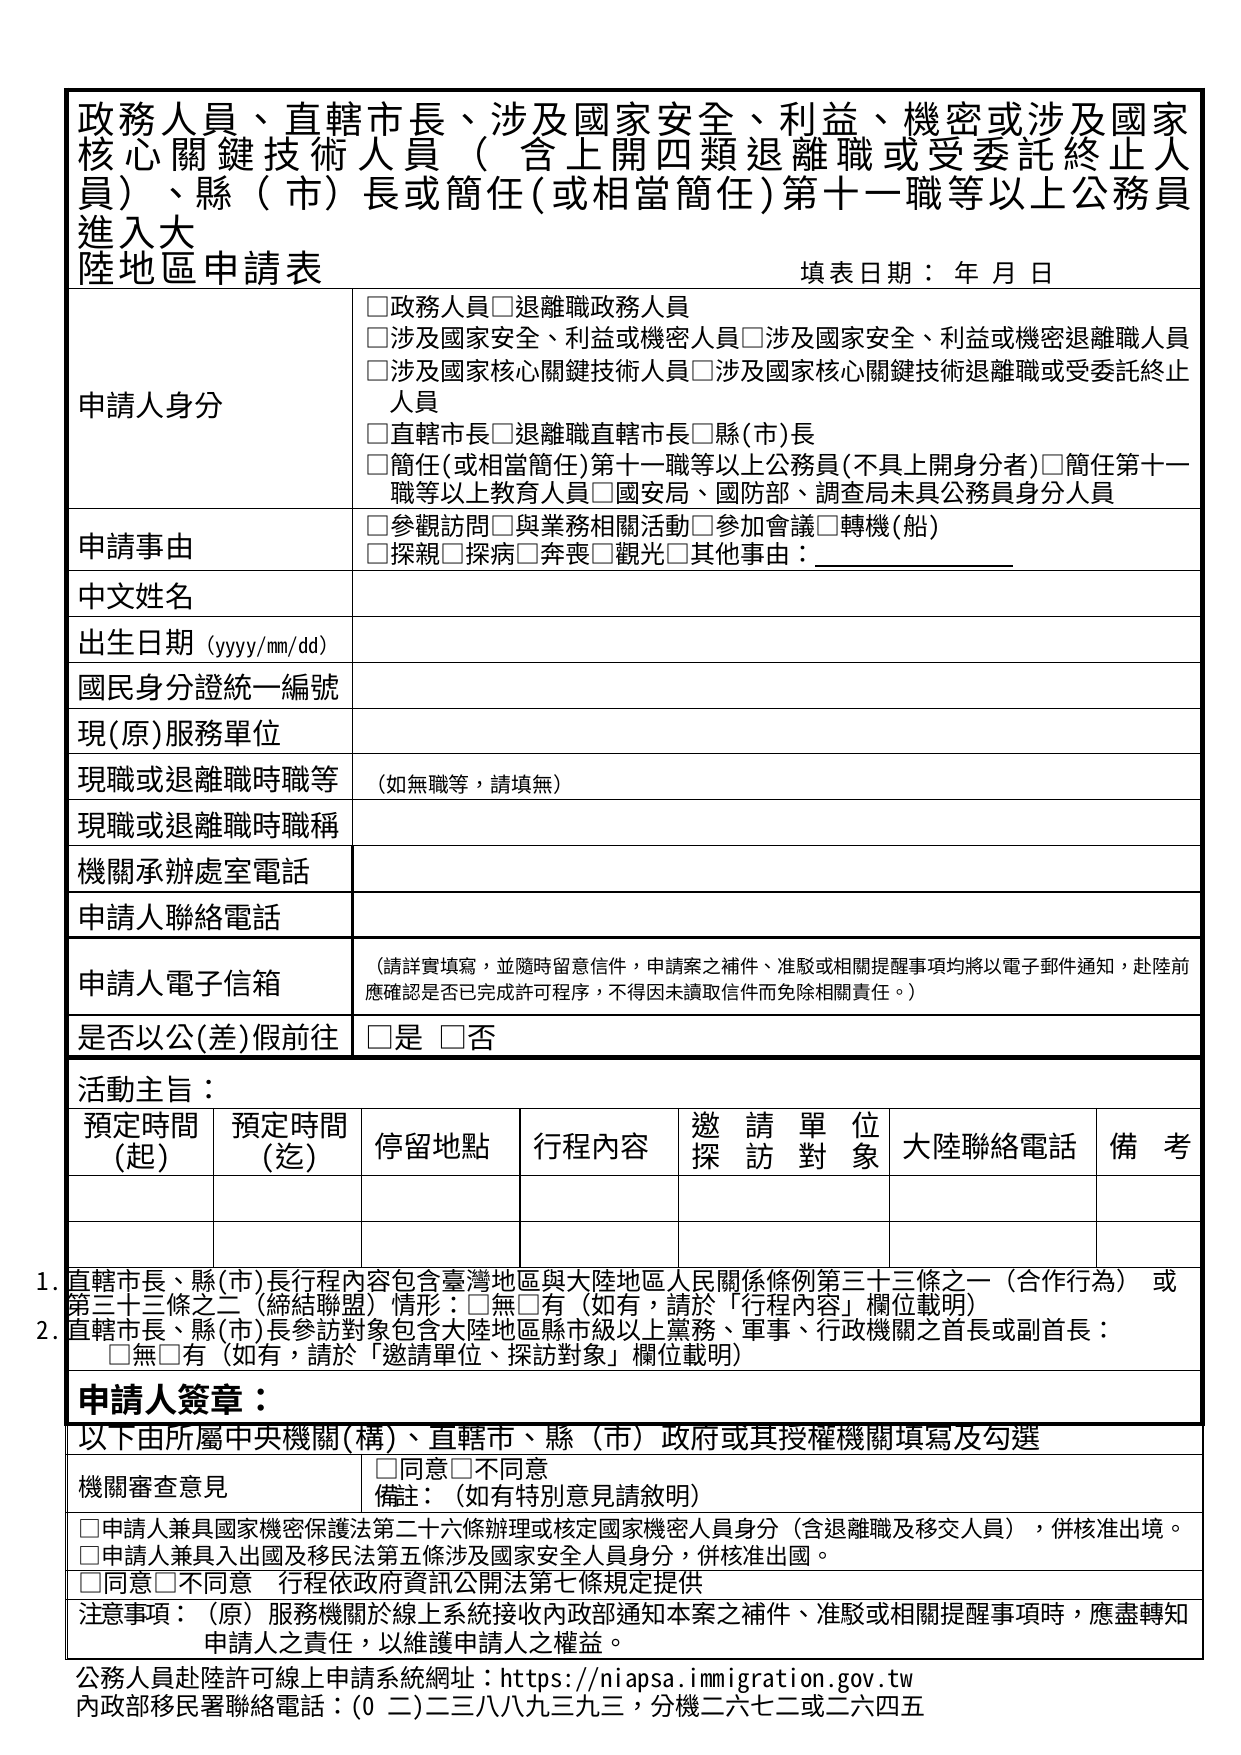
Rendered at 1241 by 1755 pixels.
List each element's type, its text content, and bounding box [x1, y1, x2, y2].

table_cell 申請人電子信箱 [69, 939, 351, 1013]
table_cell 國民身分證統一編號 [69, 663, 352, 707]
table_cell [214, 1222, 361, 1267]
table_cell [679, 1176, 889, 1221]
table_cell 活動主旨： [69, 1060, 1200, 1108]
table_cell [353, 800, 1200, 845]
table_cell [354, 846, 1200, 891]
table_cell [1097, 1222, 1200, 1267]
table_cell [69, 1176, 213, 1221]
table_cell [353, 663, 1200, 707]
table_cell [353, 617, 1200, 662]
table_cell 申請人簽章： [69, 1371, 1200, 1422]
table_cell 現職或退離職時職等 [69, 754, 352, 799]
table_cell □政務人員□退離職政務人員 □涉及國家安全、利益或機密人員□涉及國家安全、利益或機密退離職人員 □涉及國家核心關鍵技術人員□涉及國家核心關鍵技術退離職或受委託終止人員 □直轄市長□退離職直轄市長□縣(市)長 □簡任(或相當簡任)第十一職等以上公務員(不具上開身分者)□簡任第十一 職等以上教育人員□國安局、國防部、調查局未具公務員身分人員 [353, 289, 1200, 508]
table_cell [353, 571, 1200, 616]
table_cell [354, 893, 1200, 936]
table_cell 機關承辦處室電話 [69, 846, 351, 891]
table_cell [890, 1176, 1096, 1221]
text 公務人員赴陸許可線上申請系統網址：https://niapsa.immigration.gov.tw 內政部移民署聯絡電話：(0 二)二三八八九三九三，分機二六七二或二六四五 [75, 1663, 926, 1723]
table_cell 停留地點 [362, 1109, 519, 1174]
table_cell 中文姓名 [69, 571, 352, 616]
table_cell 現職或退離職時職稱 [69, 800, 352, 845]
table_cell 直轄市長、縣(市)長行程內容包含臺灣地區與大陸地區人民關係條例第三十三條之一（合作行為） 或第三十三條之二（締結聯盟）情形：□無□有（如有，請於「行程內容」欄位載明） 直轄市長、縣(市)長參訪對象包含大陸地區縣市級以上黨務、軍事、行政機關之首長或副首長： □無□有（如有，請於「邀請單位、探訪對象」欄位載明） [69, 1268, 1200, 1370]
table_cell 注意事項：（原）服務機關於線上系統接收內政部通知本案之補件、准駁或相關提醒事項時，應盡轉知申請人之責任，以維護申請人之權益。 [68, 1600, 1202, 1658]
table_cell □同意□不同意 備註：（如有特別意見請敘明） [362, 1455, 1202, 1512]
table_cell 以下由所屬中央機關(構)、直轄市、縣（市）政府或其授權機關填寫及勾選 [347, 1426, 1202, 1454]
table_cell 機關審查意見 [68, 1455, 361, 1512]
table_cell 行程內容 [521, 1109, 678, 1174]
table_cell 大陸聯絡電話 [890, 1109, 1096, 1174]
table_cell [521, 1176, 678, 1221]
table_cell 是否以公(差)假前往 [69, 1016, 351, 1055]
table_cell □申請人兼具國家機密保護法第二十六條辦理或核定國家機密人員身分（含退離職及移交人員），併核准出境。 □申請人兼具入出國及移民法第五條涉及國家安全人員身分，併核准出國。 [68, 1513, 1202, 1570]
table_cell [362, 1176, 519, 1221]
table_cell [362, 1222, 519, 1267]
table_cell 申請事由 [69, 509, 352, 570]
table_cell □同意□不同意 行程依政府資訊公開法第七條規定提供 [68, 1571, 1202, 1599]
table_cell 備 考 [1097, 1109, 1200, 1174]
table_cell [69, 1222, 213, 1267]
table_cell [679, 1222, 889, 1267]
table_cell 以下由所屬中央機關(構)、直轄市、縣（市）政府或其授權機關填寫及勾選 [68, 1426, 350, 1454]
table_cell [521, 1222, 678, 1267]
table_cell □參觀訪問□與業務相關活動□參加會議□轉機(船) □探親□探病□奔喪□觀光□其他事由： [353, 509, 1200, 570]
table_cell □是 □否 [354, 1016, 1200, 1055]
table_cell [1097, 1176, 1200, 1221]
table_cell 申請人身分 [69, 289, 352, 508]
table_cell 邀 請 單 位 探 訪 對 象 [679, 1109, 889, 1174]
table_cell 申請人聯絡電話 [69, 893, 351, 936]
table_cell 預定時間 (迄) [214, 1109, 361, 1174]
table_cell [214, 1176, 361, 1221]
table_cell 出生日期（yyyy/mm/dd） [69, 617, 352, 662]
table_cell （請詳實填寫，並隨時留意信件，申請案之補件、准駁或相關提醒事項均將以電子郵件通知，赴陸前應確認是否已完成許可程序，不得因未讀取信件而免除相關責任。） [354, 939, 1200, 1013]
table_cell [353, 709, 1200, 753]
table_cell 現(原)服務單位 [69, 709, 352, 753]
table_cell [890, 1222, 1096, 1267]
table_cell 預定時間 (起) [69, 1109, 213, 1174]
table_cell （如無職等，請填無） [353, 754, 1200, 799]
table_header 政務人員、直轄市長、涉及國家安全、利益、機密或涉及國家核心關鍵技術人員（ 含上開四類退離職或受委託終止人員）、縣（ 市）長或簡任(或相當簡任)第十一職等以上公務員進入大 陸地區申請表 填表日期： 年 月 日 [69, 92, 1200, 288]
